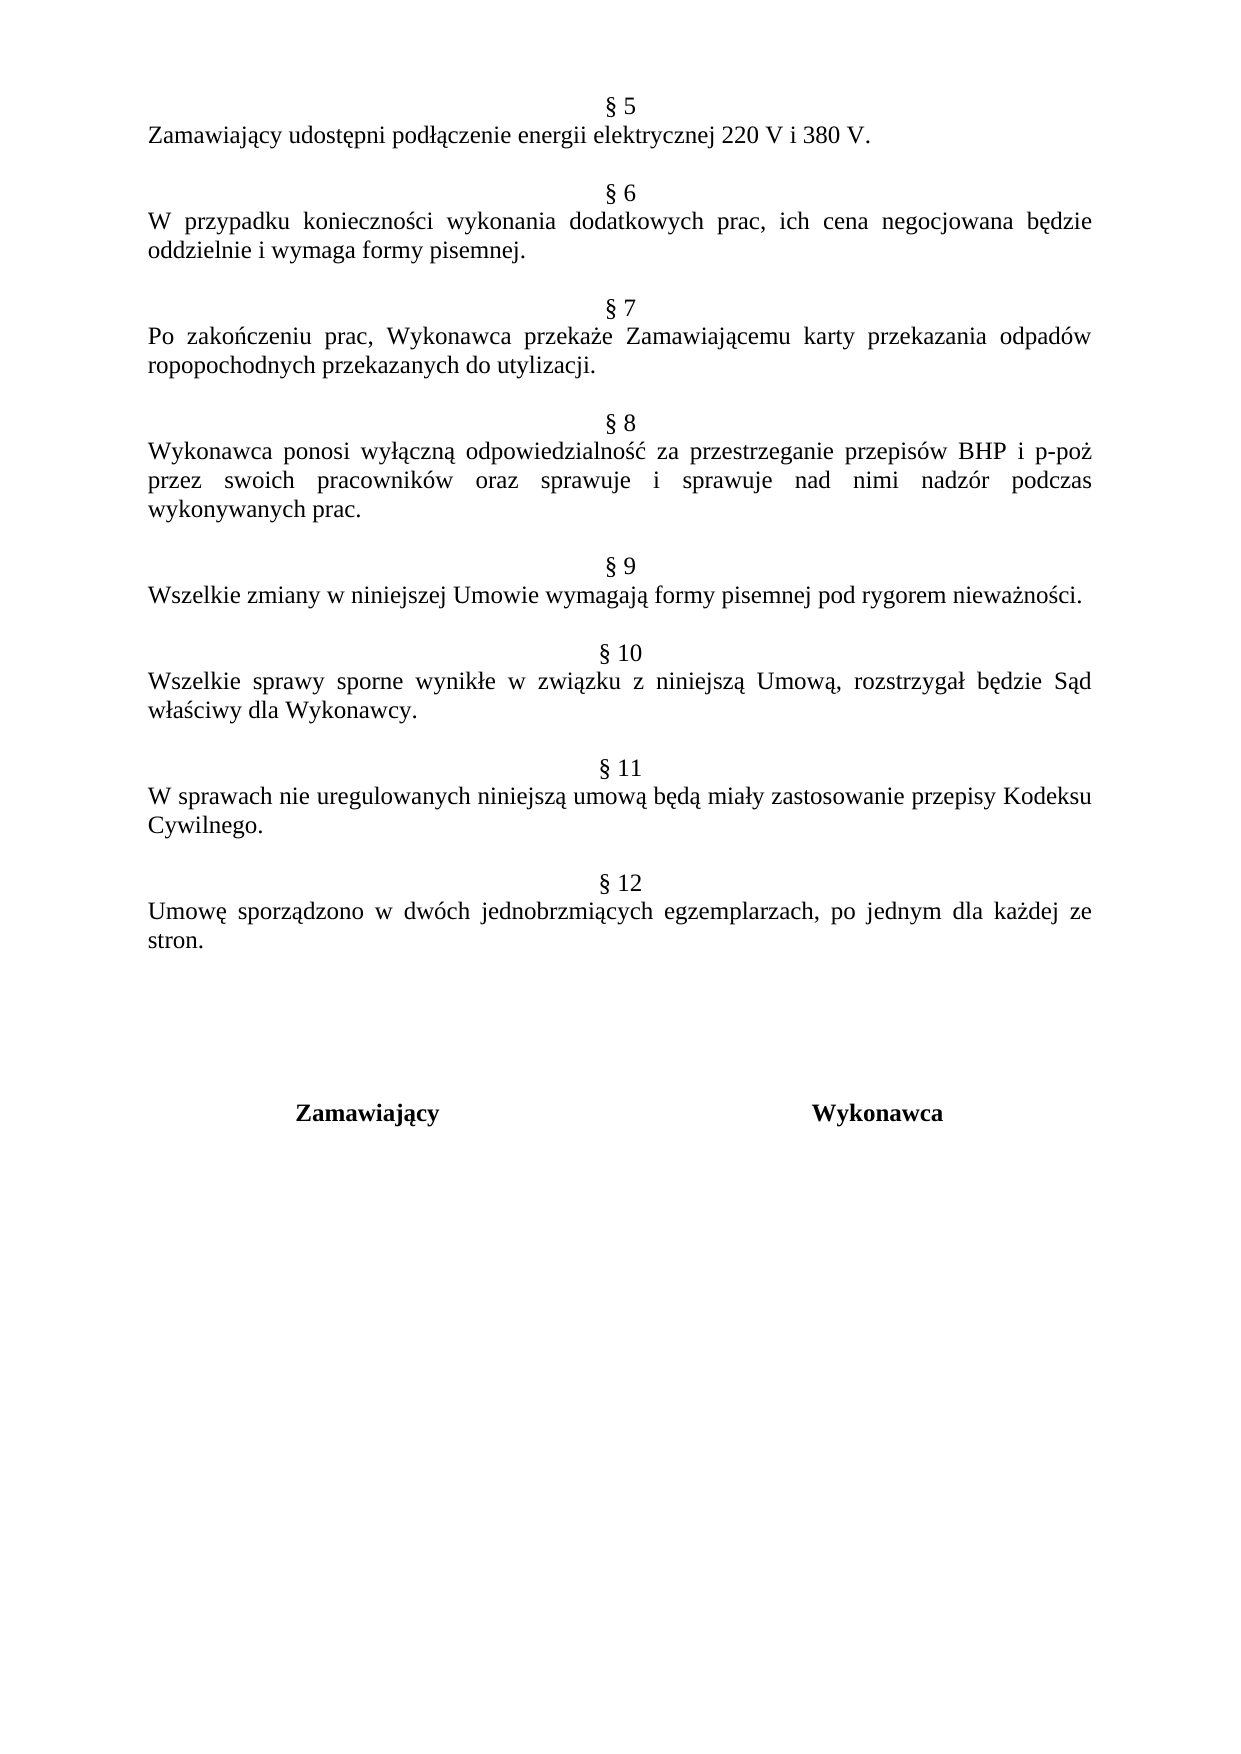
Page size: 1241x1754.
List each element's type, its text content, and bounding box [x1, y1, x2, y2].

text § 9 [148, 551, 1092, 580]
text Umowę sporządzono w dwóch jednobrzmiących egzemplarzach, po jednym dla każdej ze stron. [148, 896, 1092, 954]
text Po zakończeniu prac, Wykonawca przekaże Zamawiającemu karty przekazania odpadów ropopochodnych przekazanych do utylizacji. [148, 321, 1092, 379]
text § 10 [148, 638, 1092, 666]
text Wszelkie zmiany w niniejszej Umowie wymagają formy pisemnej pod rygorem nieważności. [148, 580, 1092, 609]
text W przypadku konieczności wykonania dodatkowych prac, ich cena negocjowana będzie oddzielnie i wymaga formy pisemnej. [148, 206, 1092, 264]
text § 5 [148, 91, 1092, 120]
text Wszelkie sprawy sporne wynikłe w związku z niniejszą Umową, rozstrzygał będzie Sąd właściwy dla Wykonawcy. [148, 666, 1092, 724]
text Wykonawca ponosi wyłączną odpowiedzialność za przestrzeganie przepisów BHP i p-poż przez swoich pracowników oraz sprawuje i sprawuje nad nimi nadzór podczas wykonywanych prac. [148, 436, 1092, 523]
text § 8 [148, 408, 1092, 436]
text W sprawach nie uregulowanych niniejszą umową będą miały zastosowanie przepisy Kodeksu Cywilnego. [148, 781, 1092, 839]
text § 11 [148, 753, 1092, 781]
text § 12 [148, 868, 1092, 896]
text Zamawiający udostępni podłączenie energii elektrycznej 220 V i 380 V. [148, 120, 1092, 149]
text Zamawiający Wykonawca [148, 1098, 1092, 1126]
text § 7 [148, 293, 1092, 321]
text § 6 [148, 178, 1092, 206]
